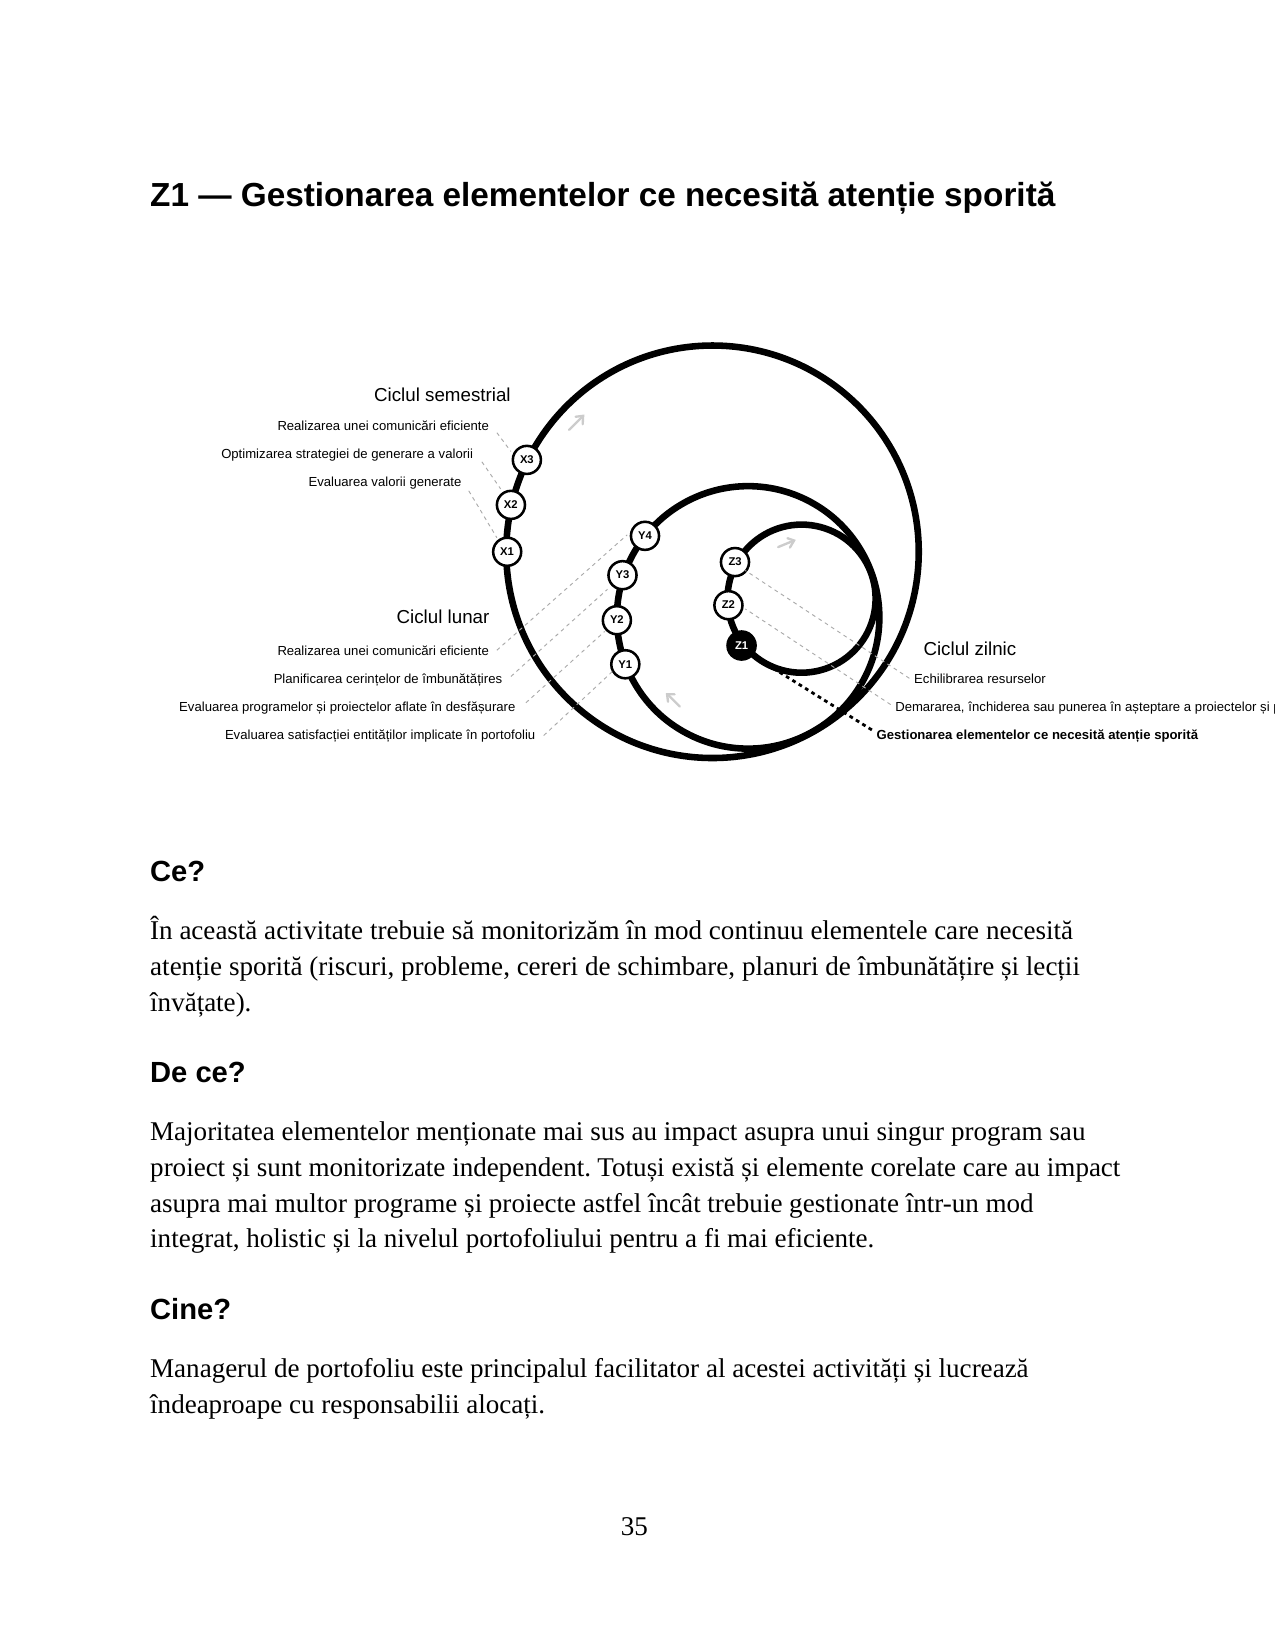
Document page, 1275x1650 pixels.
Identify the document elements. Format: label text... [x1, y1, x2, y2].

subtitle Cine? [150, 1292, 1125, 1326]
text Managerul de portofoliu este principalul facilitator al acestei activități și lucrează îndeaproape cu responsabilii alocați. [150, 1352, 1125, 1419]
text În această activitate trebuie să monitorizăm în mod continuu elementele care necesită atenție sporită (riscuri, probleme, cereri de schimbare, planuri de îmbunătățire și lecții învățate). [150, 914, 1125, 1017]
text Majoritatea elementelor menționate mai sus au impact asupra unui singur program sau proiect și sunt monitorizate independent. Totuși există și elemente corelate care au impact asupra mai multor programe și proiecte astfel încât trebuie gestionate într-un mod integrat, holistic și la nivelul portofoliului pentru a fi mai eficiente. [150, 1115, 1125, 1254]
subtitle Ce? [150, 854, 1125, 888]
subtitle De ce? [150, 1055, 1125, 1089]
subtitle Z1 — Gestionarea elementelor ce necesită atenție sporită [150, 175, 1125, 213]
